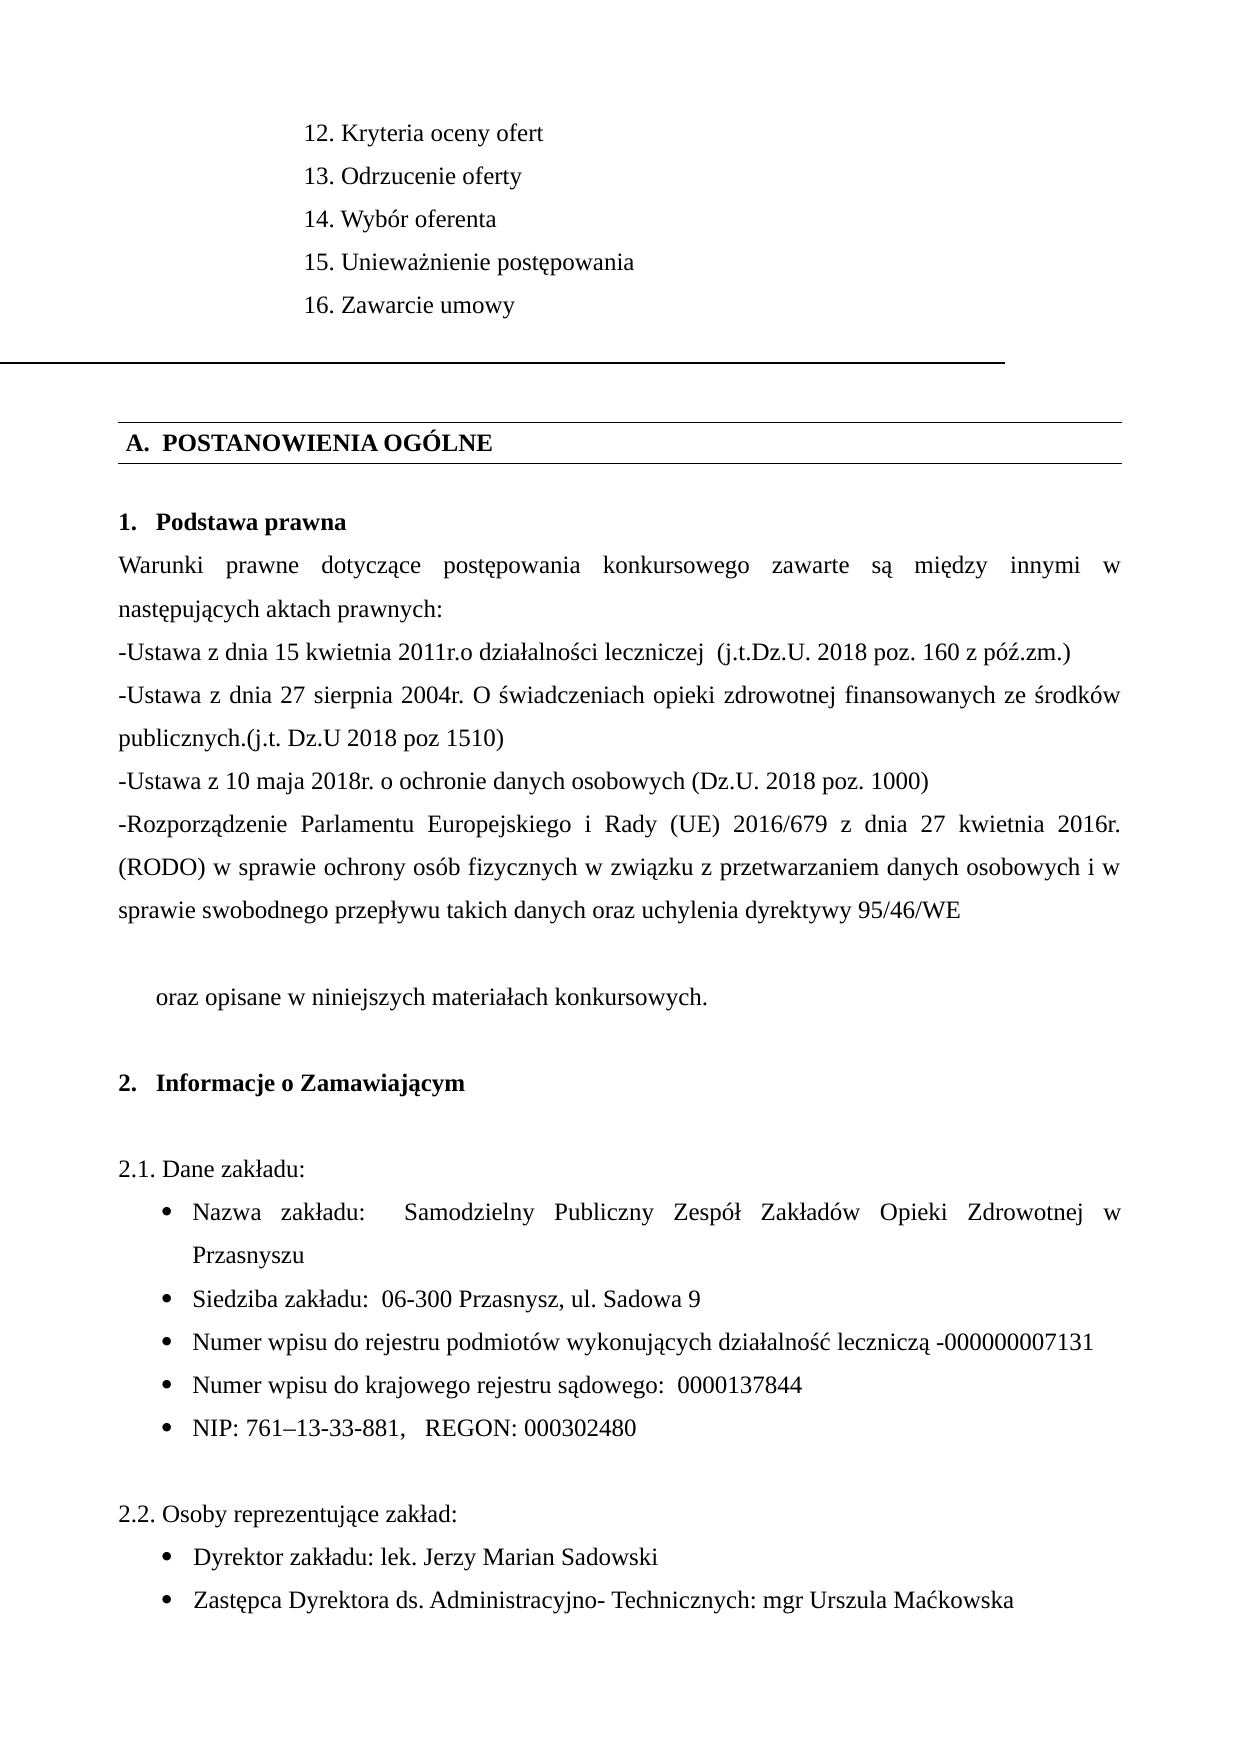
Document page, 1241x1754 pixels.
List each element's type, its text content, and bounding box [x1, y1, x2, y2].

list 16. Zawarcie umowy [266, 291, 1122, 319]
list Numer wpisu do krajowego rejestru sądowego: 0000137844 [162, 1370, 1122, 1399]
list 14. Wybór oferenta [266, 204, 1122, 233]
list 15. Unieważnienie postępowania [266, 247, 1122, 276]
text -Ustawa z dnia 15 kwietnia 2011r.o działalności leczniczej (j.t.Dz.U. 2018 poz. 160 z póź.zm.) [118, 637, 1122, 666]
text 2.1. Dane zakładu: [118, 1154, 1122, 1183]
list Informacje o Zamawiającym [118, 1068, 1122, 1097]
list 13. Odrzucenie oferty [266, 161, 1122, 190]
list -Ustawa z 10 maja 2018r. o ochronie danych osobowych (Dz.U. 2018 poz. 1000) [118, 766, 1122, 795]
table_header A. POSTANOWIENIA OGÓLNE [118, 423, 1122, 463]
list Siedziba zakładu: 06-300 Przasnysz, ul. Sadowa 9 [162, 1284, 1122, 1312]
text Warunki prawne dotyczące postępowania konkursowego zawarte są między innymi w następujących aktach prawnych: [118, 551, 1122, 622]
list NIP: 761–13-33-881, REGON: 000302480 [162, 1413, 1122, 1442]
list Dyrektor zakładu: lek. Jerzy Marian Sadowski [162, 1542, 1122, 1571]
text 2.2. Osoby reprezentujące zakład: [118, 1499, 1122, 1528]
list Nazwa zakładu: Samodzielny Publiczny Zespół Zakładów Opieki Zdrowotnej w Przasnyszu [162, 1197, 1122, 1269]
list 12. Kryteria oceny ofert [266, 118, 1122, 147]
list oraz opisane w niniejszych materiałach konkursowych. [118, 982, 1122, 1011]
list Zastępca Dyrektora ds. Administracyjno- Technicznych: mgr Urszula Maćkowska [162, 1586, 1122, 1614]
list Podstawa prawna [118, 507, 1122, 536]
list Numer wpisu do rejestru podmiotów wykonujących działalność leczniczą -000000007131 [162, 1327, 1122, 1356]
list -Ustawa z dnia 27 sierpnia 2004r. O świadczeniach opieki zdrowotnej finansowanych ze środków publicznych.(j.t. Dz.U 2018 poz 1510) [118, 680, 1122, 752]
list -Rozporządzenie Parlamentu Europejskiego i Rady (UE) 2016/679 z dnia 27 kwietnia 2016r. (RODO) w sprawie ochrony osób fizycznych w związku z przetwarzaniem danych osobowych i w sprawie swobodnego przepływu takich danych oraz uchylenia dyrektywy 95/46/WE [118, 809, 1122, 924]
